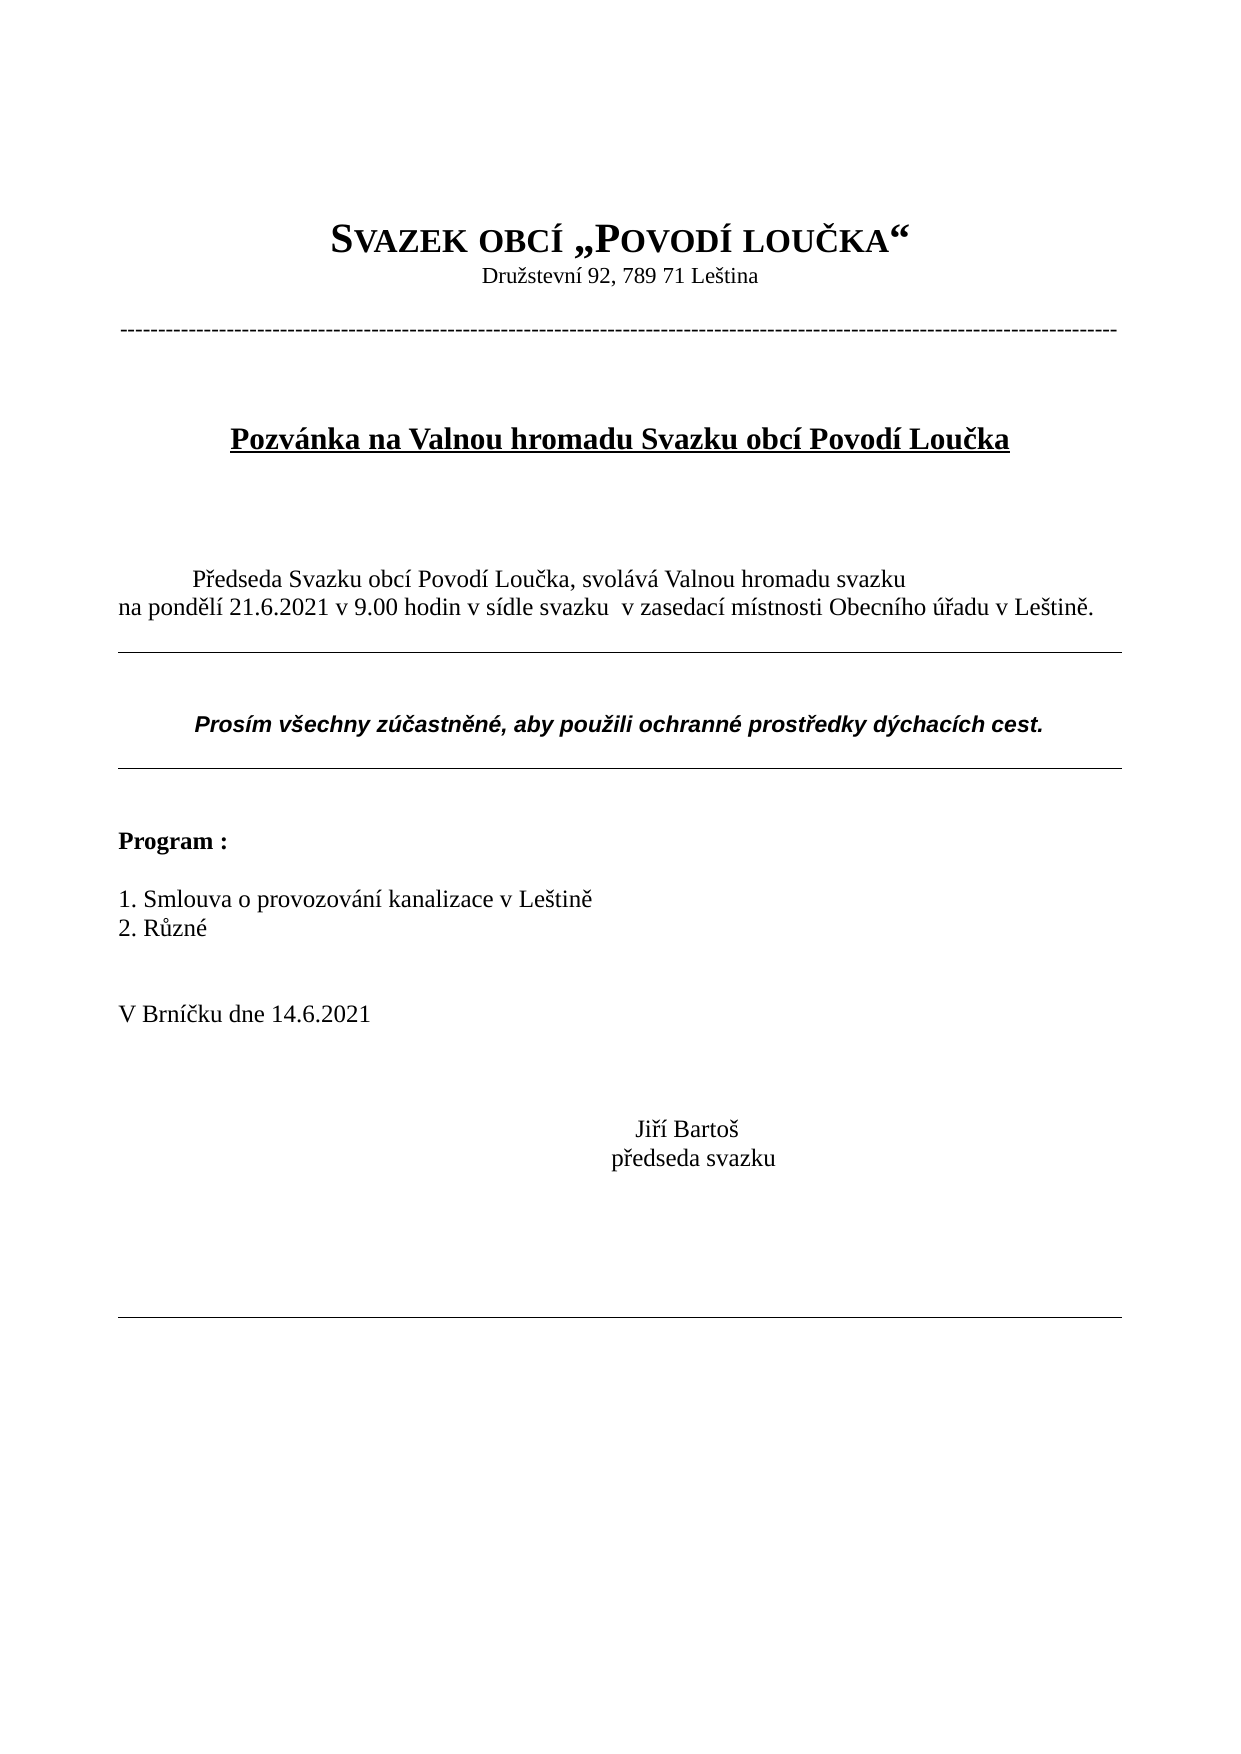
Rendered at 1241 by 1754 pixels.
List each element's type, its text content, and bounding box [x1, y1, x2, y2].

text Jiří Bartoš [118, 1114, 1122, 1143]
text Program : [118, 826, 1122, 855]
text předseda svazku [118, 1143, 1122, 1171]
text Předseda Svazku obcí Povodí Loučka, svolává Valnou hromadu svazku [118, 564, 1122, 592]
text 2. Různé [118, 913, 1122, 941]
text na pondělí 21.6.2021 v 9.00 hodin v sídle svazku v zasedací místnosti Obecního úřadu v Leštině. [118, 592, 1122, 621]
text Družstevní 92, 789 71 Leština [118, 262, 1122, 288]
text Svazek obcí „Povodí loučka“ [118, 214, 1122, 262]
text V Brníčku dne 14.6.2021 [118, 999, 1122, 1028]
text ----------------------------------------------------------------------------------------------------------------------------------- [118, 314, 1122, 341]
text Prosím všechny zúčastněné, aby použili ochranné prostředky dýchacích cest. [118, 711, 1122, 737]
text 1. Smlouva o provozování kanalizace v Leštině [118, 884, 1122, 913]
text Pozvánka na Valnou hromadu Svazku obcí Povodí Loučka [118, 420, 1122, 456]
